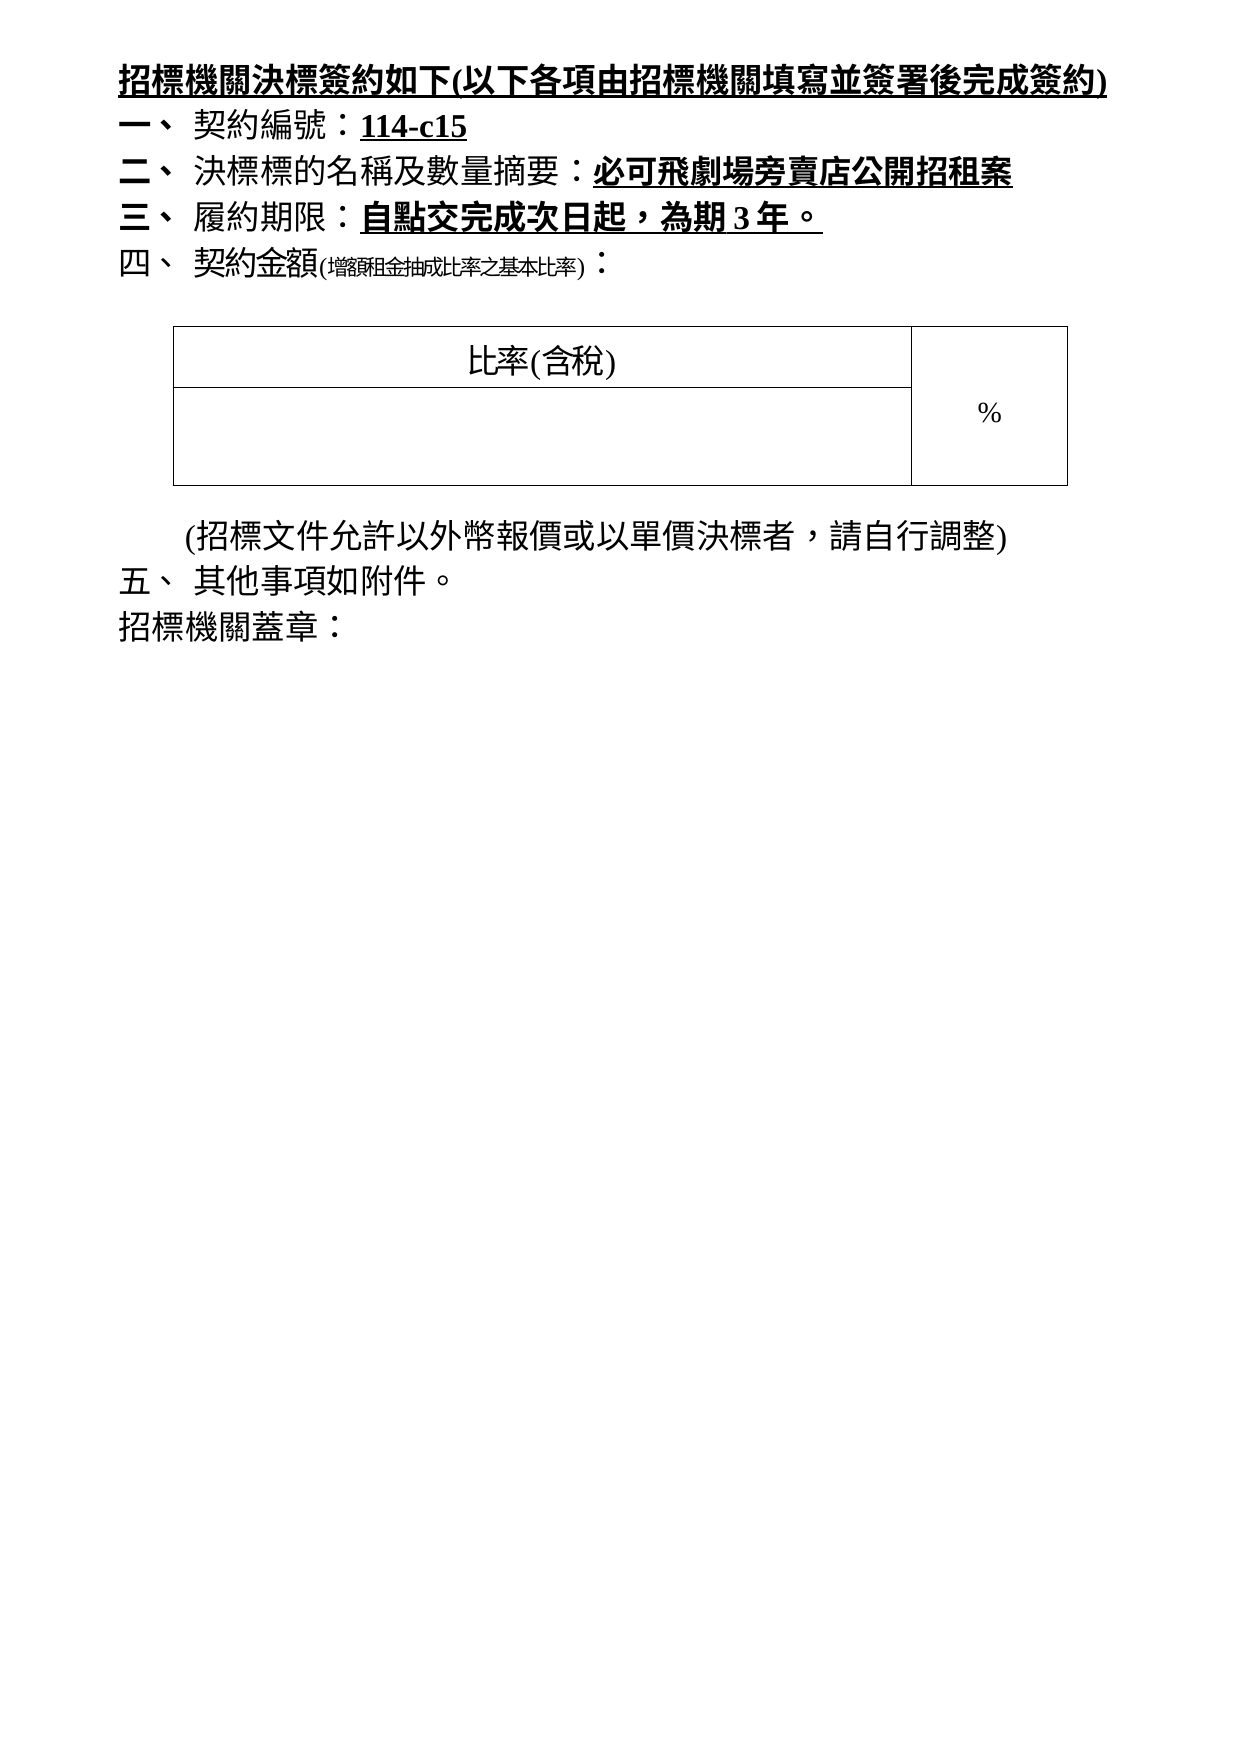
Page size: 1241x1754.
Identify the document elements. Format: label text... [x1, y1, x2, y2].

list 決標標的名稱及數量摘要：必可飛劇場旁賣店公開招租案 [118, 147, 1122, 192]
text 招標機關決標簽約如下(以下各項由招標機關填寫並簽署後完成簽約) [118, 59, 1122, 101]
table_header % [912, 327, 1067, 485]
list 契約編號：114-c15 [118, 101, 1122, 147]
text (招標文件允許以外幣報價或以單價決標者，請自行調整) [184, 515, 1122, 557]
table_cell [174, 388, 911, 485]
list 其他事項如附件。 [118, 557, 1122, 602]
text 招標機關蓋章： [118, 602, 1122, 648]
list 契約金額(增額租金抽成比率之基本比率)： [118, 238, 1122, 284]
list 履約期限：自點交完成次日起，為期3年。 [118, 192, 1122, 238]
table_header 比率(含稅) [174, 327, 911, 387]
